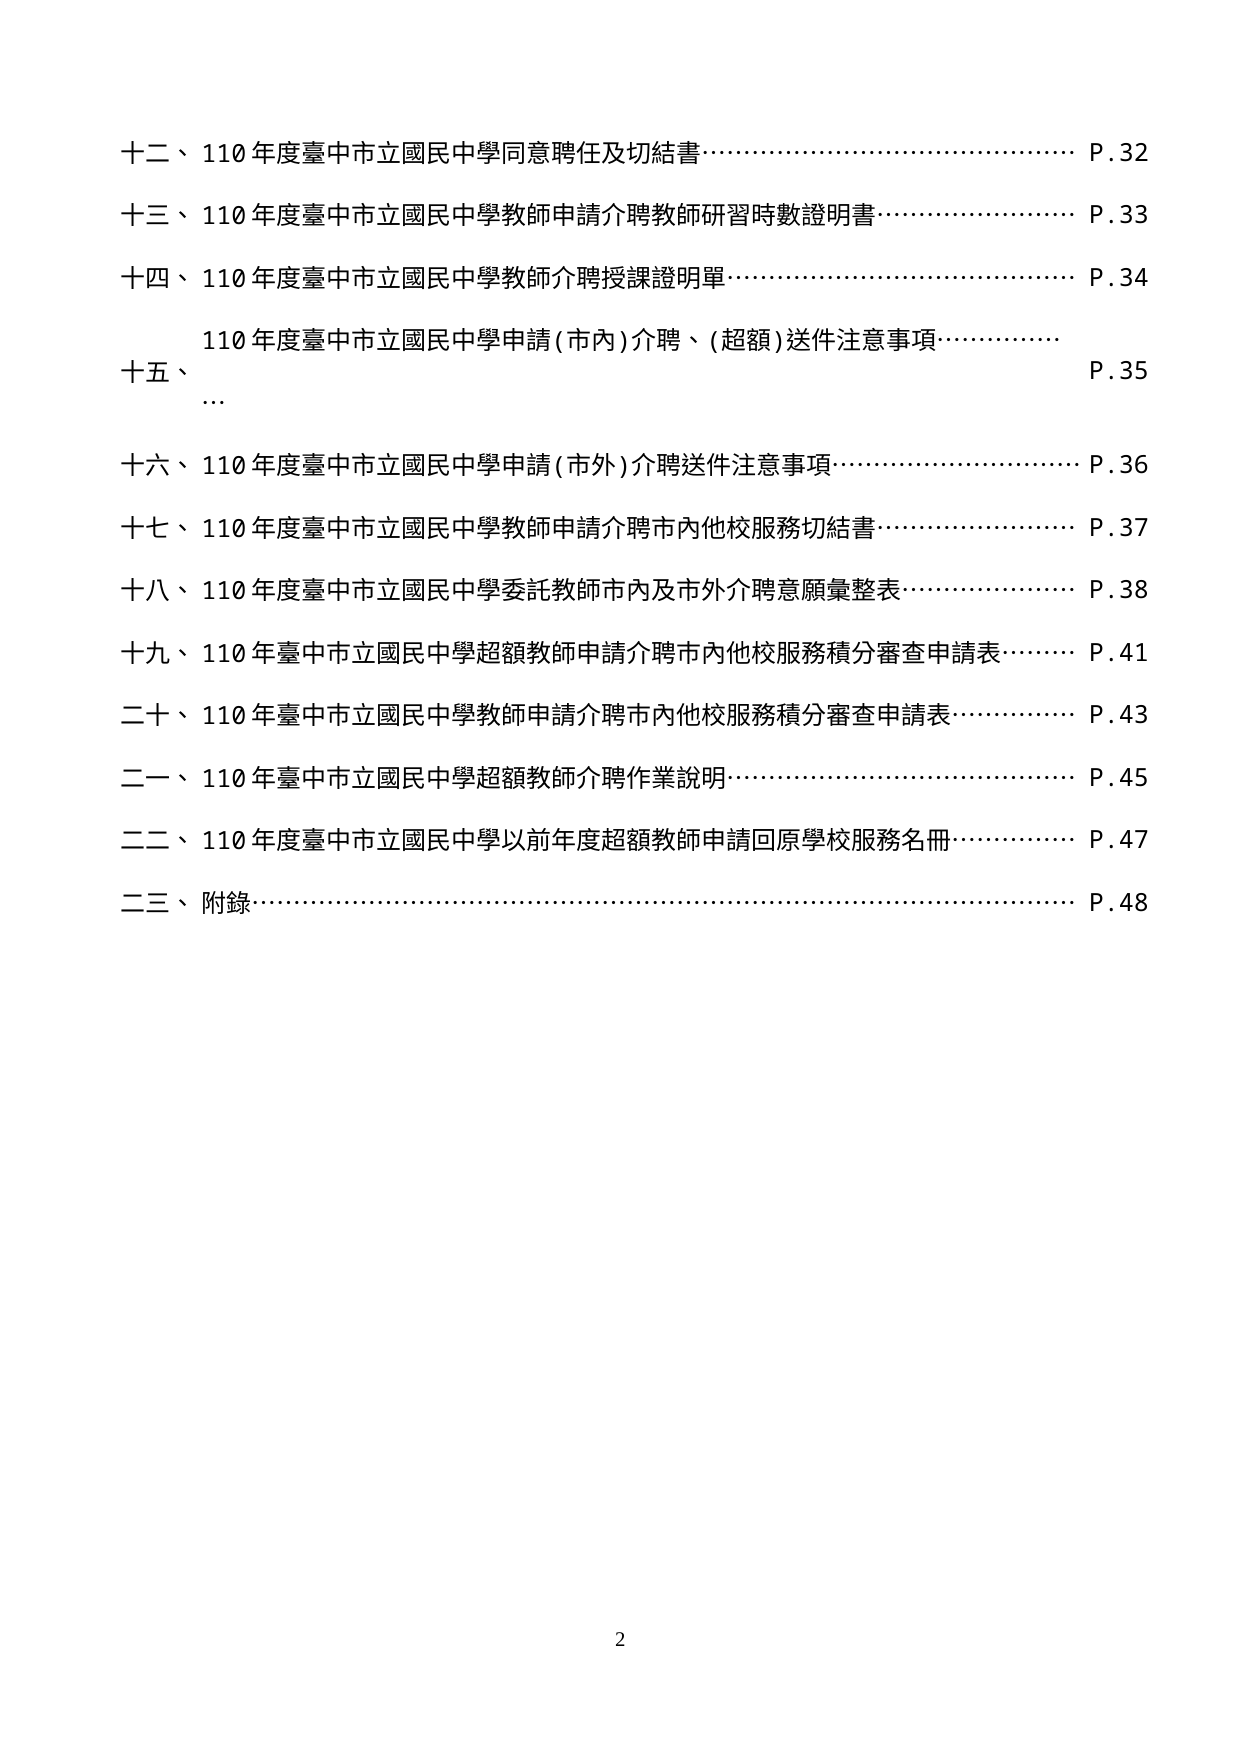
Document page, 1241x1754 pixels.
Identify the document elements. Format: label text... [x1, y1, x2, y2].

table_cell P.34 [1086, 235, 1186, 297]
table_cell 110年度臺中市立國民中學教師介聘授課證明單…………………………………… [198, 235, 1086, 297]
table_cell 十五、 [90, 297, 198, 422]
table_cell 110年臺中巿立國民中學超額教師申請介聘巿內他校服務積分審查申請表……… [198, 610, 1086, 672]
table_cell 110年度臺中市立國民中學同意聘任及切結書……………………………………… [198, 108, 1086, 172]
table_cell P.41 [1086, 610, 1186, 672]
table_cell 110年臺中巿立國民中學超額教師介聘作業說明…………………………………… [198, 735, 1086, 797]
table_cell [1086, 922, 1186, 985]
table_cell P.37 [1086, 485, 1186, 547]
table_cell P.45 [1086, 735, 1186, 797]
table_cell P.33 [1086, 172, 1186, 235]
table_cell P.43 [1086, 672, 1186, 735]
table_cell P.47 [1086, 797, 1186, 860]
table_cell [198, 922, 1086, 985]
table_cell 二三、 [90, 860, 198, 922]
table_cell [90, 922, 198, 985]
table_cell P.48 [1086, 860, 1186, 922]
table_cell 十八、 [90, 547, 198, 610]
table_cell 110年度臺中市立國民中學教師申請介聘市內他校服務切結書…………………… [198, 485, 1086, 547]
table_cell 二一、 [90, 735, 198, 797]
table_cell P.38 [1086, 547, 1186, 610]
table_cell 二二、 [90, 797, 198, 860]
table_cell 110年度臺中市立國民中學以前年度超額教師申請回原學校服務名冊…………… [198, 797, 1086, 860]
table_cell 110年臺中巿立國民中學教師申請介聘巿內他校服務積分審查申請表…………… [198, 672, 1086, 735]
table_cell 110年度臺中市立國民中學委託教師市內及市外介聘意願彙整表………………… [198, 547, 1086, 610]
table_cell 110年度臺中市立國民中學申請(市外)介聘送件注意事項………………………… [198, 422, 1086, 485]
table_cell 十六、 [90, 422, 198, 485]
table_cell 十七、 [90, 485, 198, 547]
table_cell 二十、 [90, 672, 198, 735]
table_cell 十四、 [90, 235, 198, 297]
table_cell 110年度臺中市立國民中學申請(市內)介聘、(超額)送件注意事項……………… [198, 297, 1086, 422]
table_cell P.36 [1086, 422, 1186, 485]
table_cell P.35 [1086, 297, 1186, 422]
table_cell P.32 [1086, 108, 1186, 172]
table_cell 附錄……………………………………………………………………………………… [198, 860, 1086, 922]
table_cell 十九、 [90, 610, 198, 672]
table_cell 110年度臺中市立國民中學教師申請介聘教師研習時數證明書…………………… [198, 172, 1086, 235]
table_cell 十二、 [90, 108, 198, 172]
table_cell 十三、 [90, 172, 198, 235]
